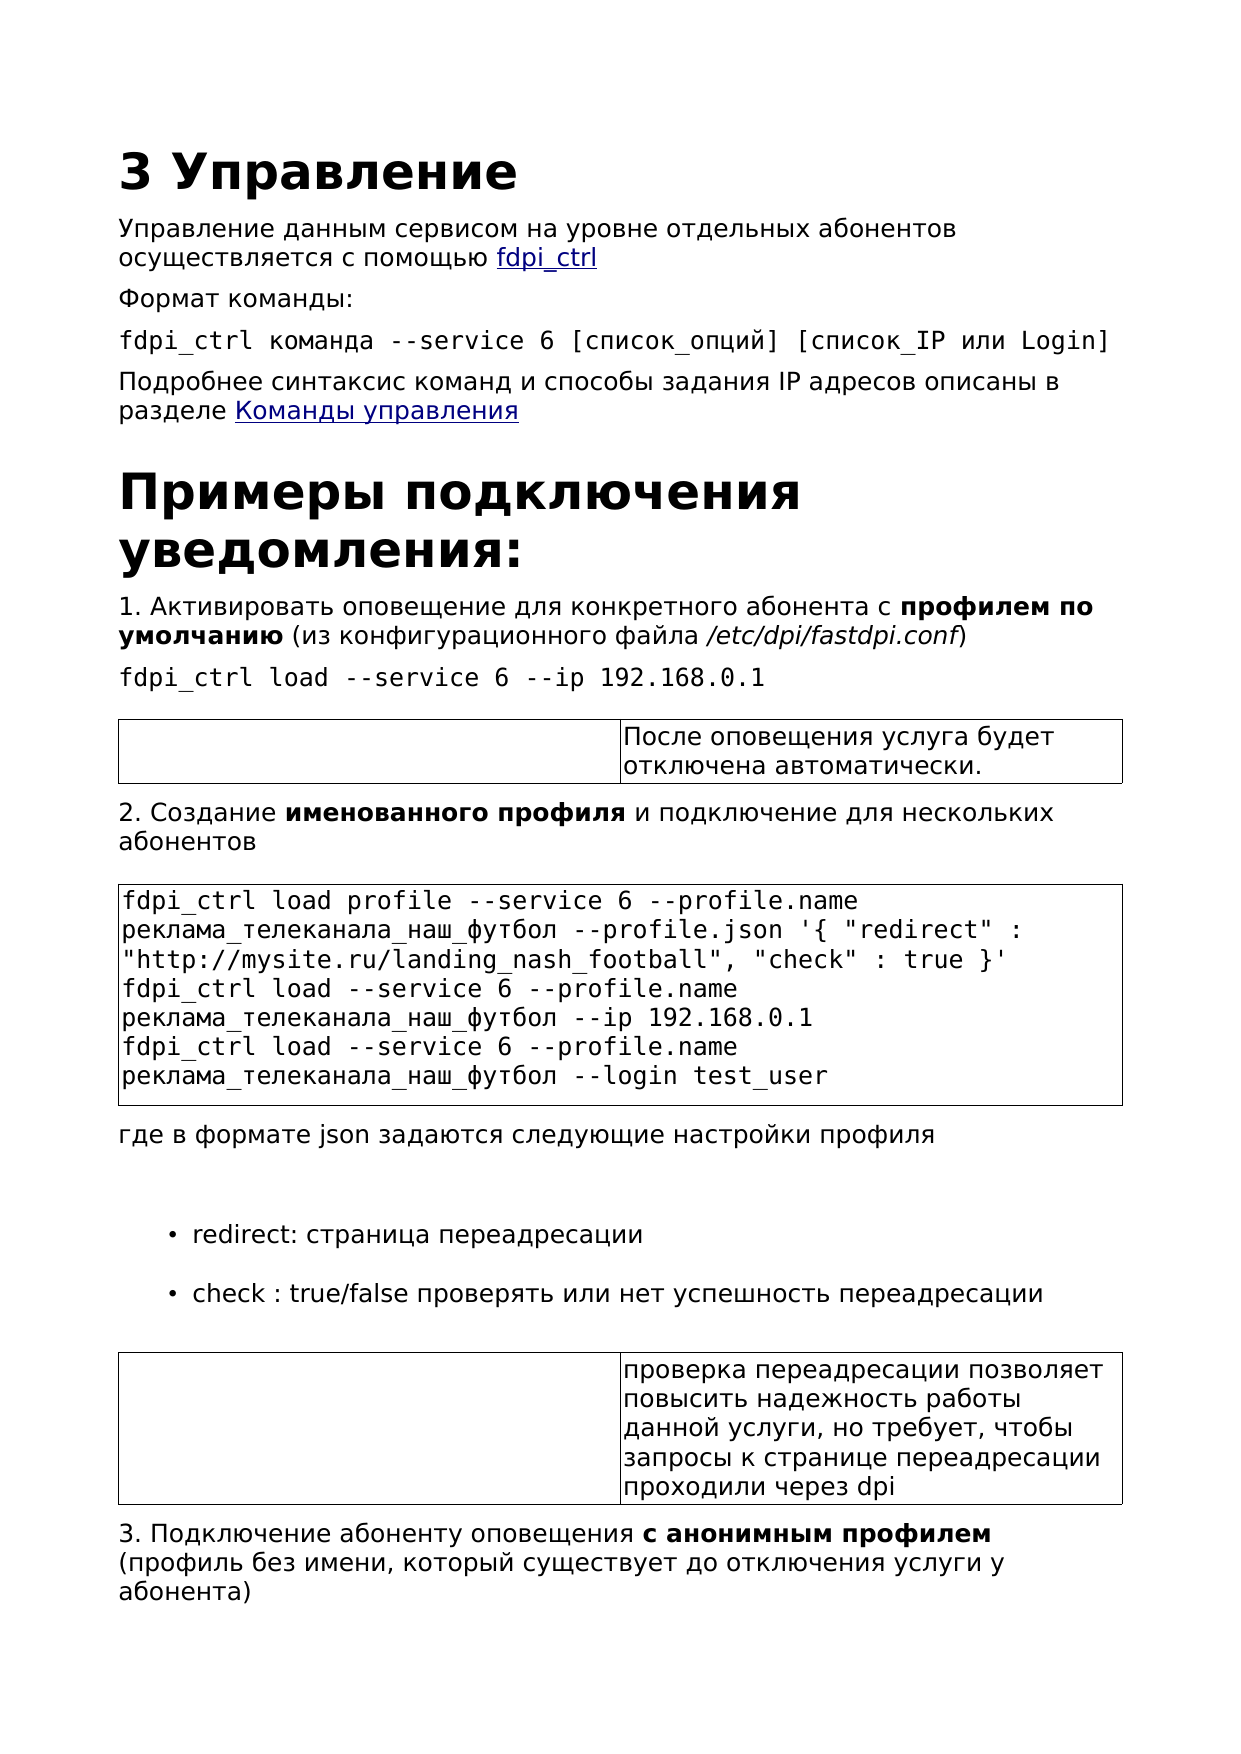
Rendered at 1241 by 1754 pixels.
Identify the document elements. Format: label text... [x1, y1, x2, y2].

text fdpi_ctrl load --service 6 --ip 192.168.0.1 [118, 663, 1122, 692]
table_header [119, 720, 620, 783]
text Формат команды: [118, 285, 1122, 314]
subtitle Примеры подключения уведомления: [118, 463, 1122, 579]
table_header проверка переадресации позволяет повысить надежность работы данной услуги, но требует, чтобы запросы к странице переадресации проходили через dpi [621, 1353, 1122, 1504]
list check : true/false проверять или нет успешность переадресации [177, 1279, 1122, 1308]
text fdpi_ctrl команда --service 6 [список_опций] [список_IP или Login] [118, 326, 1122, 356]
table_header fdpi_ctrl load profile --service 6 --profile.name реклама_телеканала_наш_футбол --profile.json '{ "redirect" : "http://mysite.ru/landing_nash_football", "check" : true }' fdpi_ctrl load --service 6 --profile.name реклама_телеканала_наш_футбол --ip 192.168.0.1 fdpi_ctrl load --service 6 --profile.name реклама_телеканала_наш_футбол --login test_user [119, 885, 1122, 1105]
text 3. Подключение абоненту оповещения с анонимным профилем (профиль без имени, который существует до отключения услуги у абонента) [118, 1519, 1122, 1606]
subtitle 3 Управление [118, 143, 1122, 201]
list redirect: страница переадресации [177, 1221, 1122, 1279]
text Подробнее синтаксис команд и способы задания IP адресов описаны в разделе Команды управления [118, 367, 1122, 426]
table_header После оповещения услуга будет отключена автоматически. [621, 720, 1122, 783]
text Управление данным сервисом на уровне отдельных абонентов осуществляется с помощью fdpi_ctrl [118, 214, 1122, 272]
text где в формате json задаются следующие настройки профиля [118, 1120, 1122, 1178]
text 1. Активировать оповещение для конкретного абонента с профилем по умолчанию (из конфигурационного файла /etc/dpi/fastdpi.conf) [118, 592, 1122, 650]
table_header [119, 1353, 620, 1504]
text 2. Создание именованного профиля и подключение для нескольких абонентов [118, 798, 1122, 856]
